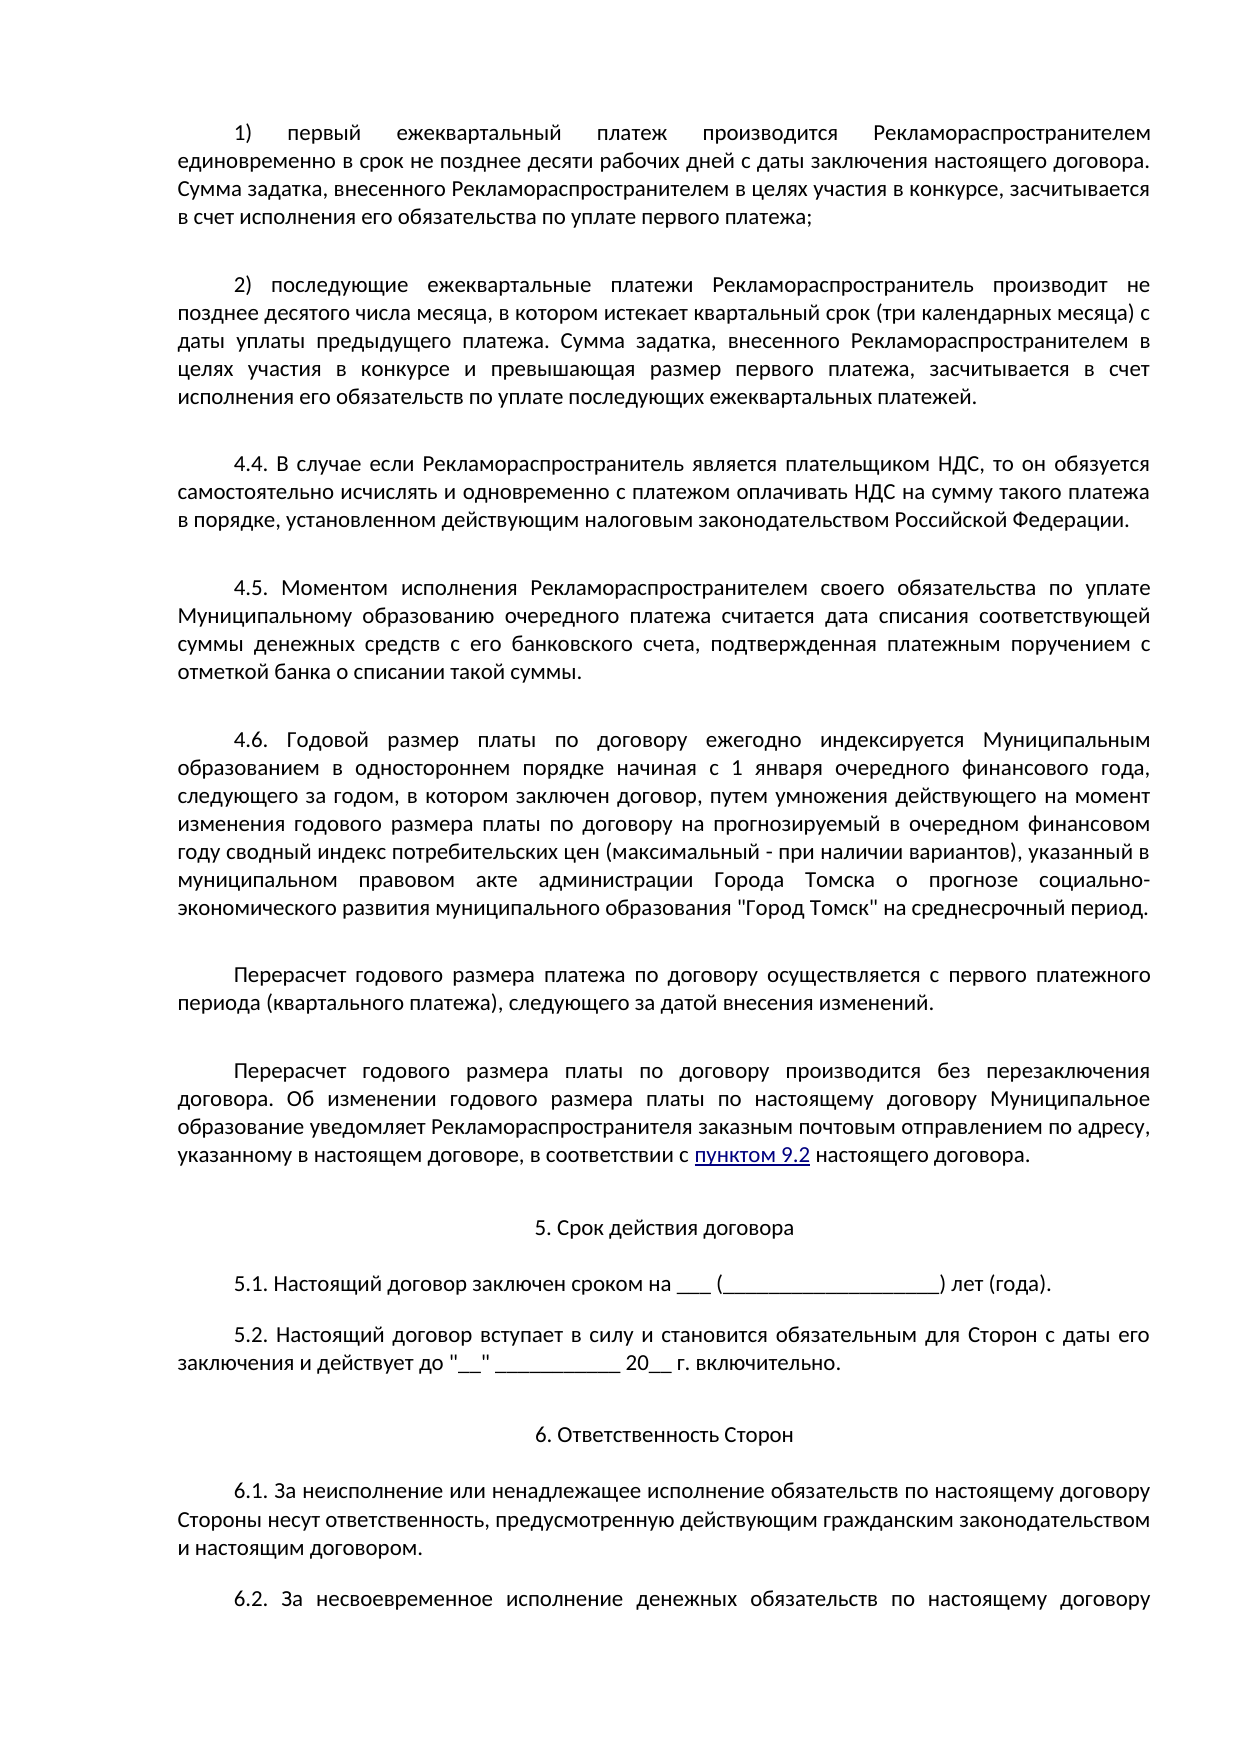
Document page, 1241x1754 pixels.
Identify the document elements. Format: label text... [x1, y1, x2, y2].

text 2) последующие ежеквартальные платежи Рекламораспространитель производит не позднее десятого числа месяца, в котором истекает квартальный срок (три календарных месяца) с даты уплаты предыдущего платежа. Сумма задатка, внесенного Рекламораспространителем в целях участия в конкурсе и превышающая размер первого платежа, засчитывается в счет исполнения его обязательств по уплате последующих ежеквартальных платежей. [177, 270, 1152, 410]
text Перерасчет годового размера платы по договору производится без перезаключения договора. Об изменении годового размера платы по настоящему договору Муниципальное образование уведомляет Рекламораспространителя заказным почтовым отправлением по адресу, указанному в настоящем договоре, в соответствии с пунктом 9.2 настоящего договора. [177, 1056, 1152, 1168]
text 5.1. Настоящий договор заключен сроком на ___ (___________________) лет (года). [177, 1269, 1152, 1297]
text 5. Срок действия договора [177, 1213, 1152, 1241]
text 4.5. Моментом исполнения Рекламораспространителем своего обязательства по уплате Муниципальному образованию очередного платежа считается дата списания соответствующей суммы денежных средств с его банковского счета, подтвержденная платежным поручением с отметкой банка о списании такой суммы. [177, 573, 1152, 685]
text 6.2. За несвоевременное исполнение денежных обязательств по настоящему договору [177, 1584, 1152, 1612]
text 1) первый ежеквартальный платеж производится Рекламораспространителем единовременно в срок не позднее десяти рабочих дней с даты заключения настоящего договора. Сумма задатка, внесенного Рекламораспространителем в целях участия в конкурсе, засчитывается в счет исполнения его обязательства по уплате первого платежа; [177, 118, 1152, 230]
text 4.4. В случае если Рекламораспространитель является плательщиком НДС, то он обязуется самостоятельно исчислять и одновременно с платежом оплачивать НДС на сумму такого платежа в порядке, установленном действующим налоговым законодательством Российской Федерации. [177, 449, 1152, 533]
text 4.6. Годовой размер платы по договору ежегодно индексируется Муниципальным образованием в одностороннем порядке начиная с 1 января очередного финансового года, следующего за годом, в котором заключен договор, путем умножения действующего на момент изменения годового размера платы по договору на прогнозируемый в очередном финансовом году сводный индекс потребительских цен (максимальный - при наличии вариантов), указанный в муниципальном правовом акте администрации Города Томска о прогнозе социально-экономического развития муниципального образования "Город Томск" на среднесрочный период. [177, 725, 1152, 921]
text 6. Ответственность Сторон [177, 1421, 1152, 1449]
text Перерасчет годового размера платежа по договору осуществляется с первого платежного периода (квартального платежа), следующего за датой внесения изменений. [177, 961, 1152, 1017]
text 6.1. За неисполнение или ненадлежащее исполнение обязательств по настоящему договору Стороны несут ответственность, предусмотренную действующим гражданским законодательством и настоящим договором. [177, 1477, 1152, 1561]
text 5.2. Настоящий договор вступает в силу и становится обязательным для Сторон с даты его заключения и действует до "__" ___________ 20__ г. включительно. [177, 1320, 1152, 1376]
